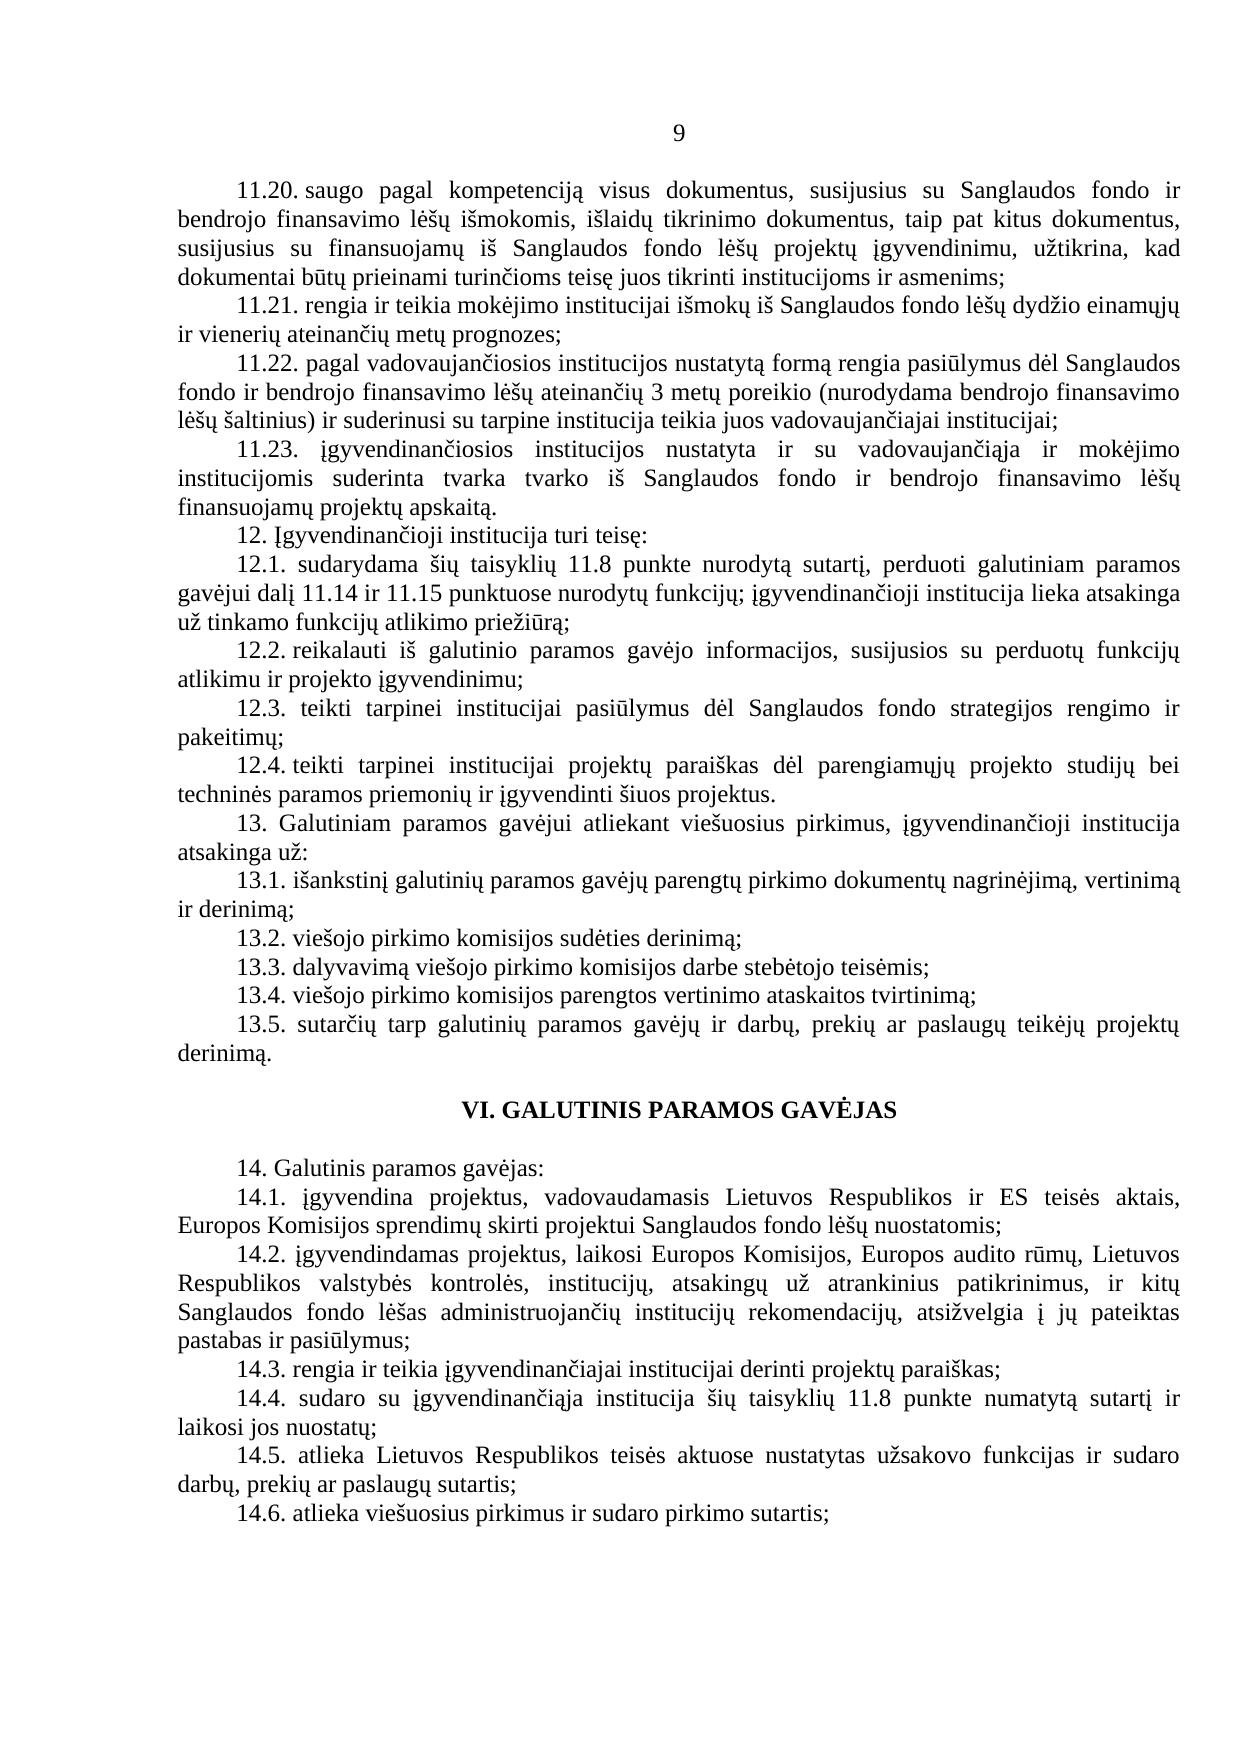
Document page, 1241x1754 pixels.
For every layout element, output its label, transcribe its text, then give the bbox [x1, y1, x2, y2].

text 13.2. viešojo pirkimo komisijos sudėties derinimą; [177, 923, 1181, 952]
text VI. GALUTINIS PARAMOS GAVĖJAS [177, 1096, 1181, 1124]
text 13.5. sutarčių tarp galutinių paramos gavėjų ir darbų, prekių ar paslaugų teikėjų projektų derinimą. [177, 1009, 1181, 1067]
text 13. Galutiniam paramos gavėjui atliekant viešuosius pirkimus, įgyvendinančioji institucija atsakinga už: [177, 808, 1181, 866]
text 11.21. rengia ir teikia mokėjimo institucijai išmokų iš Sanglaudos fondo lėšų dydžio einamųjų ir vienerių ateinančių metų prognozes; [177, 291, 1181, 348]
text 14.4. sudaro su įgyvendinančiąja institucija šių taisyklių 11.8 punkte numatytą sutartį ir laikosi jos nuostatų; [177, 1383, 1181, 1441]
text 14.5. atlieka Lietuvos Respublikos teisės aktuose nustatytas užsakovo funkcijas ir sudaro darbų, prekių ar paslaugų sutartis; [177, 1441, 1181, 1498]
text 12. Įgyvendinančioji institucija turi teisę: [177, 521, 1181, 549]
text 14.3. rengia ir teikia įgyvendinančiajai institucijai derinti projektų paraiškas; [177, 1354, 1181, 1383]
text 14. Galutinis paramos gavėjas: [177, 1153, 1181, 1182]
text 13.4. viešojo pirkimo komisijos parengtos vertinimo ataskaitos tvirtinimą; [177, 981, 1181, 1009]
text 12.4. teikti tarpinei institucijai projektų paraiškas dėl parengiamųjų projekto studijų bei techninės paramos priemonių ir įgyvendinti šiuos projektus. [177, 751, 1181, 808]
text 14.6. atlieka viešuosius pirkimus ir sudaro pirkimo sutartis; [177, 1498, 1181, 1527]
text 14.2. įgyvendindamas projektus, laikosi Europos Komisijos, Europos audito rūmų, Lietuvos Respublikos valstybės kontrolės, institucijų, atsakingų už atrankinius patikrinimus, ir kitų Sanglaudos fondo lėšas administruojančių institucijų rekomendacijų, atsižvelgia į jų pateiktas pastabas ir pasiūlymus; [177, 1239, 1181, 1354]
text 14.1. įgyvendina projektus, vadovaudamasis Lietuvos Respublikos ir ES teisės aktais, Europos Komisijos sprendimų skirti projektui Sanglaudos fondo lėšų nuostatomis; [177, 1182, 1181, 1239]
text 12.3. teikti tarpinei institucijai pasiūlymus dėl Sanglaudos fondo strategijos rengimo ir pakeitimų; [177, 693, 1181, 751]
text 11.22. pagal vadovaujančiosios institucijos nustatytą formą rengia pasiūlymus dėl Sanglaudos fondo ir bendrojo finansavimo lėšų ateinančių 3 metų poreikio (nurodydama bendrojo finansavimo lėšų šaltinius) ir suderinusi su tarpine institucija teikia juos vadovaujančiajai institucijai; [177, 348, 1181, 434]
text 11.20. saugo pagal kompetenciją visus dokumentus, susijusius su Sanglaudos fondo ir bendrojo finansavimo lėšų išmokomis, išlaidų tikrinimo dokumentus, taip pat kitus dokumentus, susijusius su finansuojamų iš Sanglaudos fondo lėšų projektų įgyvendinimu, užtikrina, kad dokumentai būtų prieinami turinčioms teisę juos tikrinti institucijoms ir asmenims; [177, 176, 1181, 291]
text 11.23. įgyvendinančiosios institucijos nustatyta ir su vadovaujančiąja ir mokėjimo institucijomis suderinta tvarka tvarko iš Sanglaudos fondo ir bendrojo finansavimo lėšų finansuojamų projektų apskaitą. [177, 434, 1181, 521]
text 12.2. reikalauti iš galutinio paramos gavėjo informacijos, susijusios su perduotų funkcijų atlikimu ir projekto įgyvendinimu; [177, 636, 1181, 693]
text 13.3. dalyvavimą viešojo pirkimo komisijos darbe stebėtojo teisėmis; [177, 952, 1181, 981]
text 12.1. sudarydama šių taisyklių 11.8 punkte nurodytą sutartį, perduoti galutiniam paramos gavėjui dalį 11.14 ir 11.15 punktuose nurodytų funkcijų; įgyvendinančioji institucija lieka atsakinga už tinkamo funkcijų atlikimo priežiūrą; [177, 549, 1181, 636]
text 13.1. išankstinį galutinių paramos gavėjų parengtų pirkimo dokumentų nagrinėjimą, vertinimą ir derinimą; [177, 866, 1181, 923]
